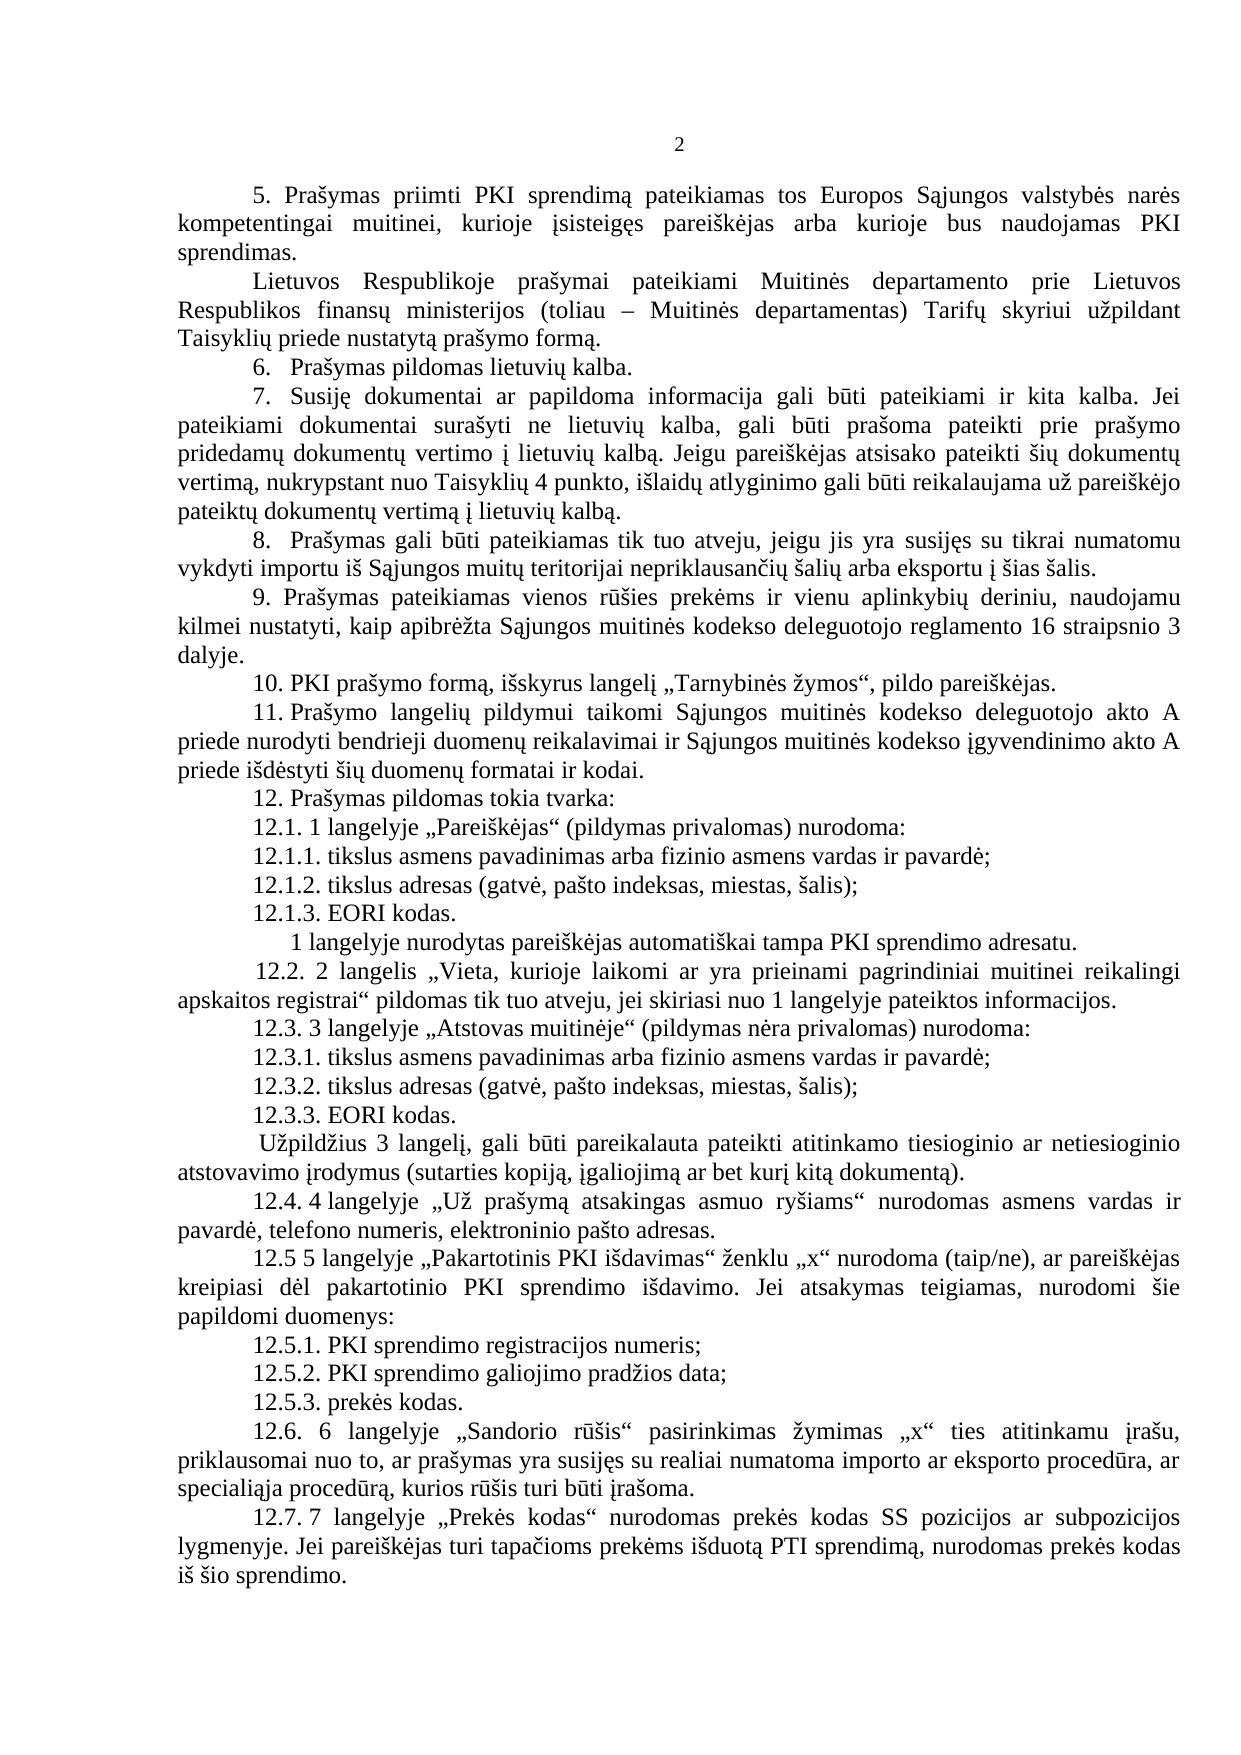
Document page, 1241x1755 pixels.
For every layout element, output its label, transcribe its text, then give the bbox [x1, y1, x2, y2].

text 12.3.2. tikslus adresas (gatvė, pašto indeksas, miestas, šalis); [177, 1071, 1181, 1100]
text 12.3. 3 langelyje „Atstovas muitinėje“ (pildymas nėra privalomas) nurodoma: [177, 1013, 1181, 1042]
text 5. Prašymas priimti PKI sprendimą pateikiamas tos Europos Sąjungos valstybės narės kompetentingai muitinei, kurioje įsisteigęs pareiškėjas arba kurioje bus naudojamas PKI sprendimas. [177, 180, 1181, 266]
text 9. Prašymas pateikiamas vienos rūšies prekėms ir vienu aplinkybių deriniu, naudojamu kilmei nustatyti, kaip apibrėžta Sąjungos muitinės kodekso deleguotojo reglamento 16 straipsnio 3 dalyje. [177, 582, 1181, 668]
text 7. Susiję dokumentai ar papildoma informacija gali būti pateikiami ir kita kalba. Jei pateikiami dokumentai surašyti ne lietuvių kalba, gali būti prašoma pateikti prie prašymo pridedamų dokumentų vertimo į lietuvių kalbą. Jeigu pareiškėjas atsisako pateikti šių dokumentų vertimą, nukrypstant nuo Taisyklių 4 punkto, išlaidų atlyginimo gali būti reikalaujama už pareiškėjo pateiktų dokumentų vertimą į lietuvių kalbą. [177, 381, 1181, 525]
text 12.7. 7 langelyje „Prekės kodas“ nurodomas prekės kodas SS pozicijos ar subpozicijos lygmenyje. Jei pareiškėjas turi tapačioms prekėms išduotą PTI sprendimą, nurodomas prekės kodas iš šio sprendimo. [177, 1502, 1181, 1588]
text 12.1.2. tikslus adresas (gatvė, pašto indeksas, miestas, šalis); [177, 870, 1181, 898]
text Lietuvos Respublikoje prašymai pateikiami Muitinės departamento prie Lietuvos Respublikos finansų ministerijos (toliau – Muitinės departamentas) Tarifų skyriui užpildant Taisyklių priede nustatytą prašymo formą. [177, 266, 1181, 352]
text 6. Prašymas pildomas lietuvių kalba. [177, 352, 1181, 381]
text 8. Prašymas gali būti pateikiamas tik tuo atveju, jeigu jis yra susijęs su tikrai numatomu vykdyti importu iš Sąjungos muitų teritorijai nepriklausančių šalių arba eksportu į šias šalis. [177, 525, 1181, 582]
text 11. Prašymo langelių pildymui taikomi Sąjungos muitinės kodekso deleguotojo akto A priede nurodyti bendrieji duomenų reikalavimai ir Sąjungos muitinės kodekso įgyvendinimo akto A priede išdėstyti šių duomenų formatai ir kodai. [177, 697, 1181, 783]
text 12.1.3. EORI kodas. [177, 898, 1181, 927]
text 12.3.1. tikslus asmens pavadinimas arba fizinio asmens vardas ir pavardė; [177, 1042, 1181, 1071]
text 12.3.3. EORI kodas. [177, 1100, 1181, 1128]
text 1 langelyje nurodytas pareiškėjas automatiškai tampa PKI sprendimo adresatu. [177, 927, 1181, 956]
text 12.5.1. PKI sprendimo registracijos numeris; [177, 1330, 1181, 1358]
text Užpildžius 3 langelį, gali būti pareikalauta pateikti atitinkamo tiesioginio ar netiesioginio atstovavimo įrodymus (sutarties kopiją, įgaliojimą ar bet kurį kitą dokumentą). [177, 1128, 1181, 1186]
text 12.1. 1 langelyje „Pareiškėjas“ (pildymas privalomas) nurodoma: [177, 812, 1181, 841]
text 12.4. 4 langelyje „Už prašymą atsakingas asmuo ryšiams“ nurodomas asmens vardas ir pavardė, telefono numeris, elektroninio pašto adresas. [177, 1186, 1181, 1243]
text 12.5.2. PKI sprendimo galiojimo pradžios data; [177, 1358, 1181, 1387]
text 12.5 5 langelyje „Pakartotinis PKI išdavimas“ ženklu „x“ nurodoma (taip/ne), ar pareiškėjas kreipiasi dėl pakartotinio PKI sprendimo išdavimo. Jei atsakymas teigiamas, nurodomi šie papildomi duomenys: [177, 1243, 1181, 1330]
text 12.1.1. tikslus asmens pavadinimas arba fizinio asmens vardas ir pavardė; [177, 841, 1181, 870]
text 12. Prašymas pildomas tokia tvarka: [177, 783, 1181, 812]
text 10. PKI prašymo formą, išskyrus langelį „Tarnybinės žymos“, pildo pareiškėjas. [177, 668, 1181, 697]
text 12.5.3. prekės kodas. [177, 1387, 1181, 1416]
text 12.6. 6 langelyje „Sandorio rūšis“ pasirinkimas žymimas „x“ ties atitinkamu įrašu, priklausomai nuo to, ar prašymas yra susijęs su realiai numatoma importo ar eksporto procedūra, ar specialiąja procedūrą, kurios rūšis turi būti įrašoma. [177, 1416, 1181, 1502]
text 12.2. 2 langelis „Vieta, kurioje laikomi ar yra prieinami pagrindiniai muitinei reikalingi apskaitos registrai“ pildomas tik tuo atveju, jei skiriasi nuo 1 langelyje pateiktos informacijos. [177, 956, 1181, 1013]
